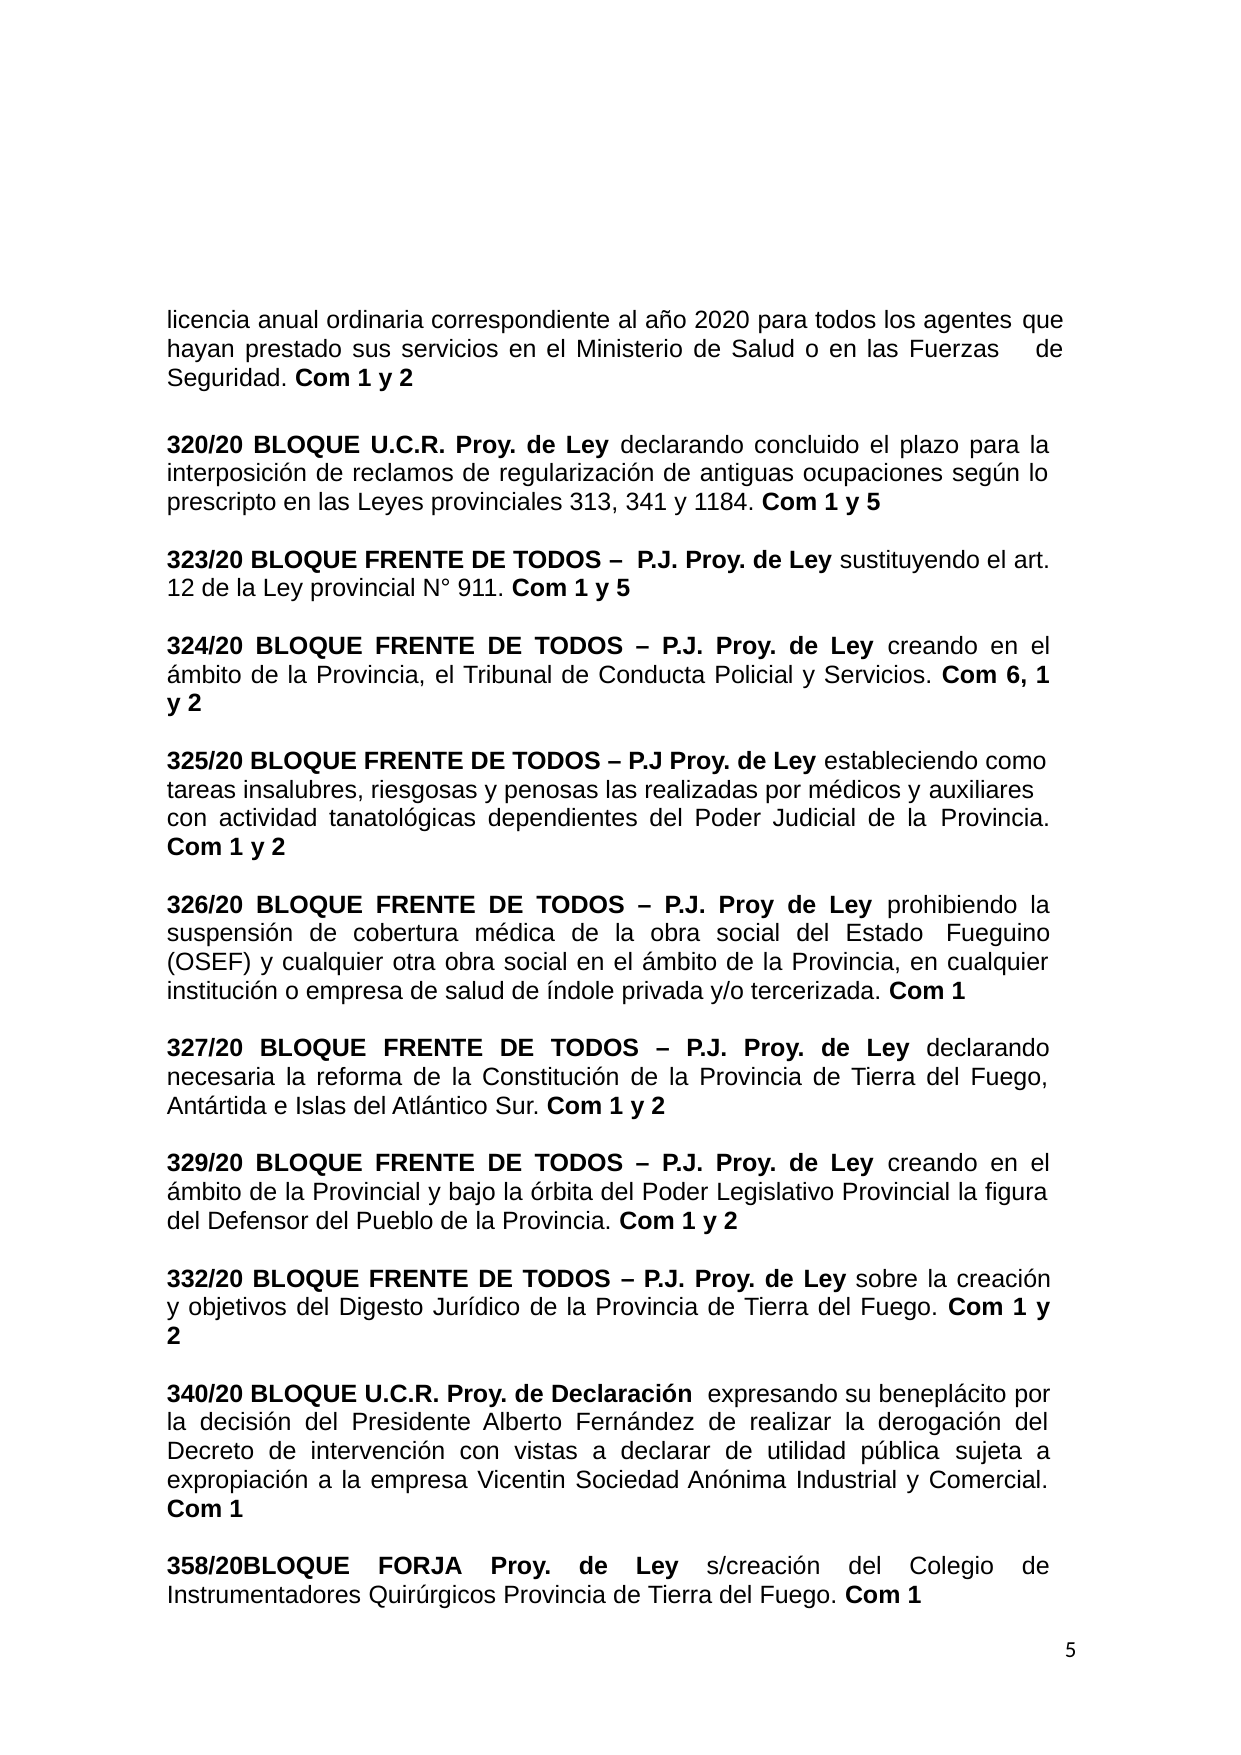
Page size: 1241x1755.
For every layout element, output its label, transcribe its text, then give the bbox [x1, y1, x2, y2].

text licencia anual ordinaria correspondiente al año 2020 para todos los agentes que hayan prestado sus servicios en el Ministerio de Salud o en las Fuerzas de Seguridad. Com 1 y 2 [167, 305, 1064, 391]
text 358/20BLOQUE FORJA Proy. de Ley s/creación del Colegio de Instrumentadores Quirúrgicos Provincia de Tierra del Fuego. Com 1 [167, 1551, 1050, 1609]
text 324/20 BLOQUE FRENTE DE TODOS – P.J. Proy. de Ley creando en el ámbito de la Provincia, el Tribunal de Conducta Policial y Servicios. Com 6, 1 y 2 [167, 631, 1050, 717]
text tareas insalubres, riesgosas y penosas las realizadas por médicos y auxiliares [167, 774, 1050, 803]
text 320/20 BLOQUE U.C.R. Proy. de Ley declarando concluido el plazo para la interposición de reclamos de regularización de antiguas ocupaciones según lo prescripto en las Leyes provinciales 313, 341 y 1184. Com 1 y 5 [167, 429, 1050, 516]
text 327/20 BLOQUE FRENTE DE TODOS – P.J. Proy. de Ley declarando necesaria la reforma de la Constitución de la Provincia de Tierra del Fuego, Antártida e Islas del Atlántico Sur. Com 1 y 2 [167, 1033, 1050, 1120]
text 332/20 BLOQUE FRENTE DE TODOS – P.J. Proy. de Ley sobre la creación y objetivos del Digesto Jurídico de la Provincia de Tierra del Fuego. Com 1 y 2 [167, 1263, 1051, 1350]
text 326/20 BLOQUE FRENTE DE TODOS – P.J. Proy de Ley prohibiendo la suspensión de cobertura médica de la obra social del Estado Fueguino (OSEF) y cualquier otra obra social en el ámbito de la Provincia, en cualquier institución o empresa de salud de índole privada y/o tercerizada. Com 1 [167, 890, 1050, 1005]
text 323/20 BLOQUE FRENTE DE TODOS – P.J. Proy. de Ley sustituyendo el art. 12 de la Ley provincial N° 911. Com 1 y 5 [167, 544, 1050, 602]
text 340/20 BLOQUE U.C.R. Proy. de Declaración expresando su beneplácito por la decisión del Presidente Alberto Fernández de realizar la derogación del Decreto de intervención con vistas a declarar de utilidad pública sujeta a expropiación a la empresa Vicentin Sociedad Anónima Industrial y Comercial. Com 1 [167, 1378, 1050, 1522]
text 329/20 BLOQUE FRENTE DE TODOS – P.J. Proy. de Ley creando en el ámbito de la Provincial y bajo la órbita del Poder Legislativo Provincial la figura del Defensor del Pueblo de la Provincia. Com 1 y 2 [167, 1148, 1050, 1235]
text con actividad tanatológicas dependientes del Poder Judicial de la Provincia. Com 1 y 2 [167, 803, 1050, 861]
text 325/20 BLOQUE FRENTE DE TODOS – P.J Proy. de Ley estableciendo como [167, 746, 1050, 774]
